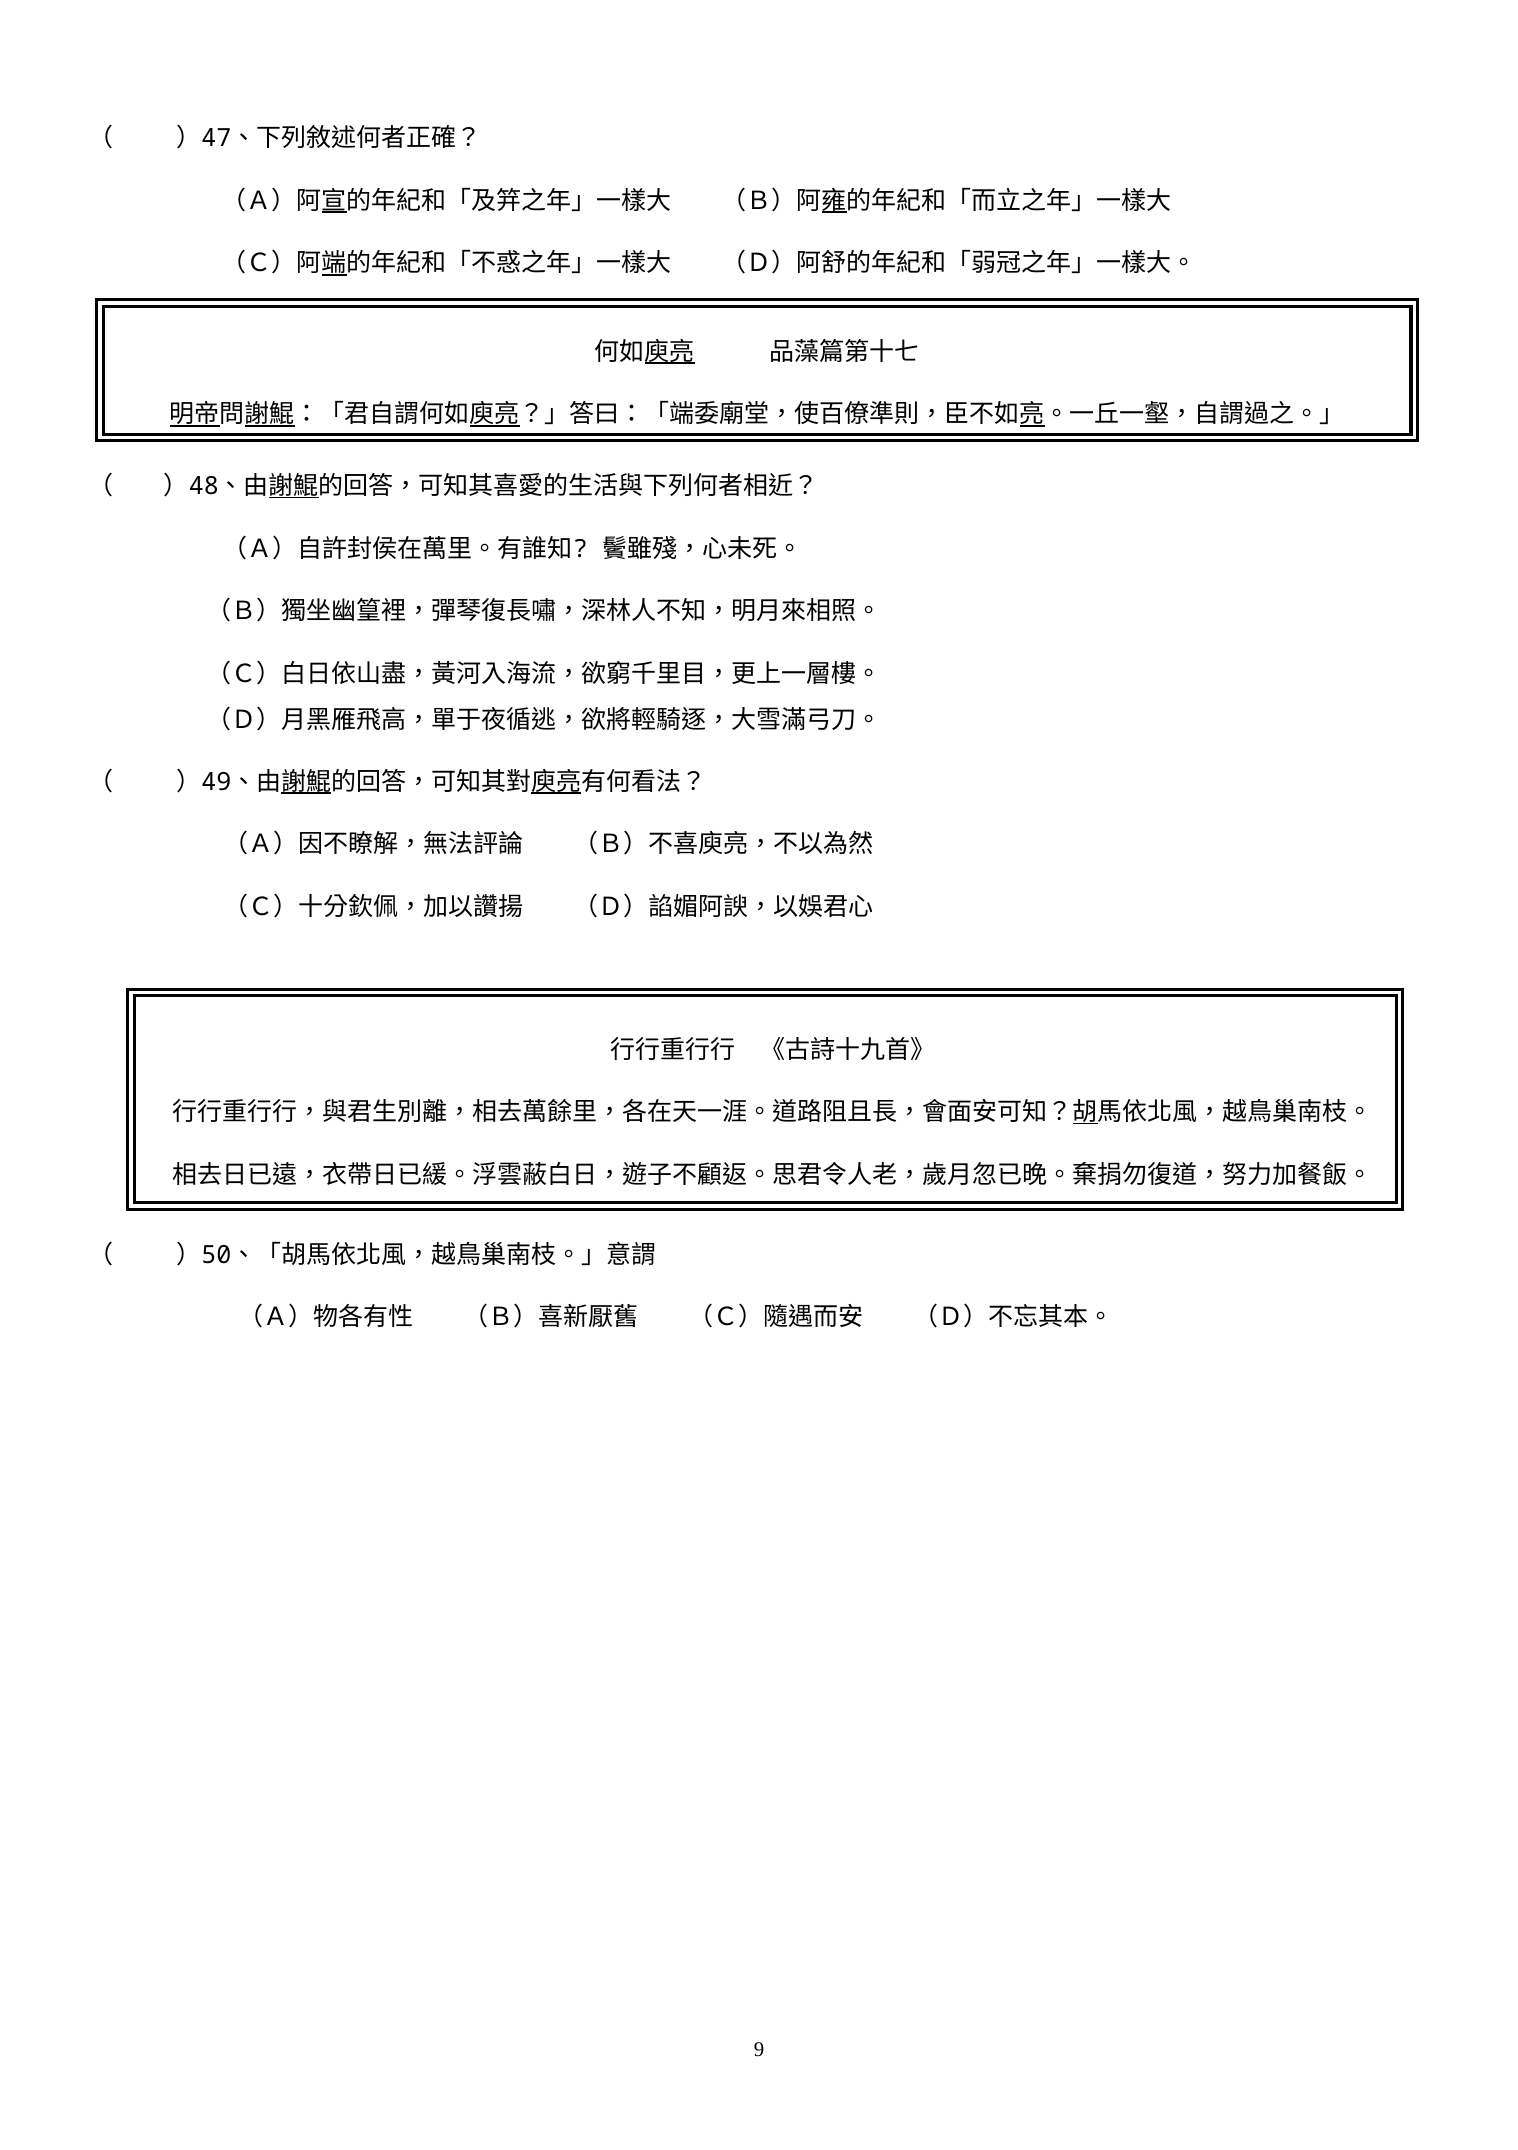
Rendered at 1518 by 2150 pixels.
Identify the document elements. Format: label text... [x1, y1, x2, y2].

text 行行重行行，與君生別離，相去萬餘里，各在天一涯。道路阻且長，會面安可知？胡馬依北風，越鳥巢南枝。 [136, 1050, 1395, 1113]
table_header 何如庾亮 品藻篇第十七 明帝問謝鯤：「君自謂何如庾亮？」答曰：「端委廟堂，使百僚準則，臣不如亮。一丘一壑，自謂過之。」 [100, 301, 1414, 433]
text （Ｄ）月黑雁飛高，單于夜循逃，欲將輕騎逐，大雪滿弓刀。 [89, 692, 1429, 738]
text （ ）50、「胡馬依北風，越鳥巢南枝。」意謂 [89, 1211, 1429, 1273]
text 行行重行行 《古詩十九首》 [136, 997, 1395, 1050]
text （ ）49、由謝鯤的回答，可知其對庾亮有何看法？ [89, 738, 1429, 800]
text 行行重行行 《古詩十九首》 [129, 991, 1401, 1050]
text （Ａ）因不瞭解，無法評論 （Ｂ）不喜庾亮，不以為然 [103, 800, 1429, 863]
text （ ）47、下列敘述何者正確？ [89, 94, 1429, 157]
text （Ｃ）十分欽佩，加以讚揚 （Ｄ）諂媚阿諛，以娛君心 [103, 863, 1429, 925]
text （Ａ）阿宣的年紀和「及笄之年」一樣大 （Ｂ）阿雍的年紀和「而立之年」一樣大 [89, 157, 1429, 219]
text （Ｂ）獨坐幽篁裡，彈琴復長嘯，深林人不知，明月來相照。 [89, 567, 1429, 629]
text （Ａ）物各有性 （Ｂ）喜新厭舊 （Ｃ）隨遇而安 （Ｄ）不忘其本。 [89, 1273, 1429, 1336]
text （Ｃ）白日依山盡，黃河入海流，欲窮千里目，更上一層樓。 [89, 629, 1429, 692]
text （Ａ）自許封侯在萬里。有誰知? 鬢雖殘，心未死。 [89, 504, 1429, 567]
text 相去日已遠，衣帶日已緩。浮雲蔽白日，遊子不顧返。思君令人老，歲月忽已晚。棄捐勿復道，努力加餐飯。 [129, 1113, 1401, 1208]
text （Ｃ）阿端的年紀和「不惑之年」一樣大 （Ｄ）阿舒的年紀和「弱冠之年」一樣大。 [89, 219, 1429, 282]
text （ ）48、由謝鯤的回答，可知其喜愛的生活與下列何者相近？ [89, 442, 1429, 504]
